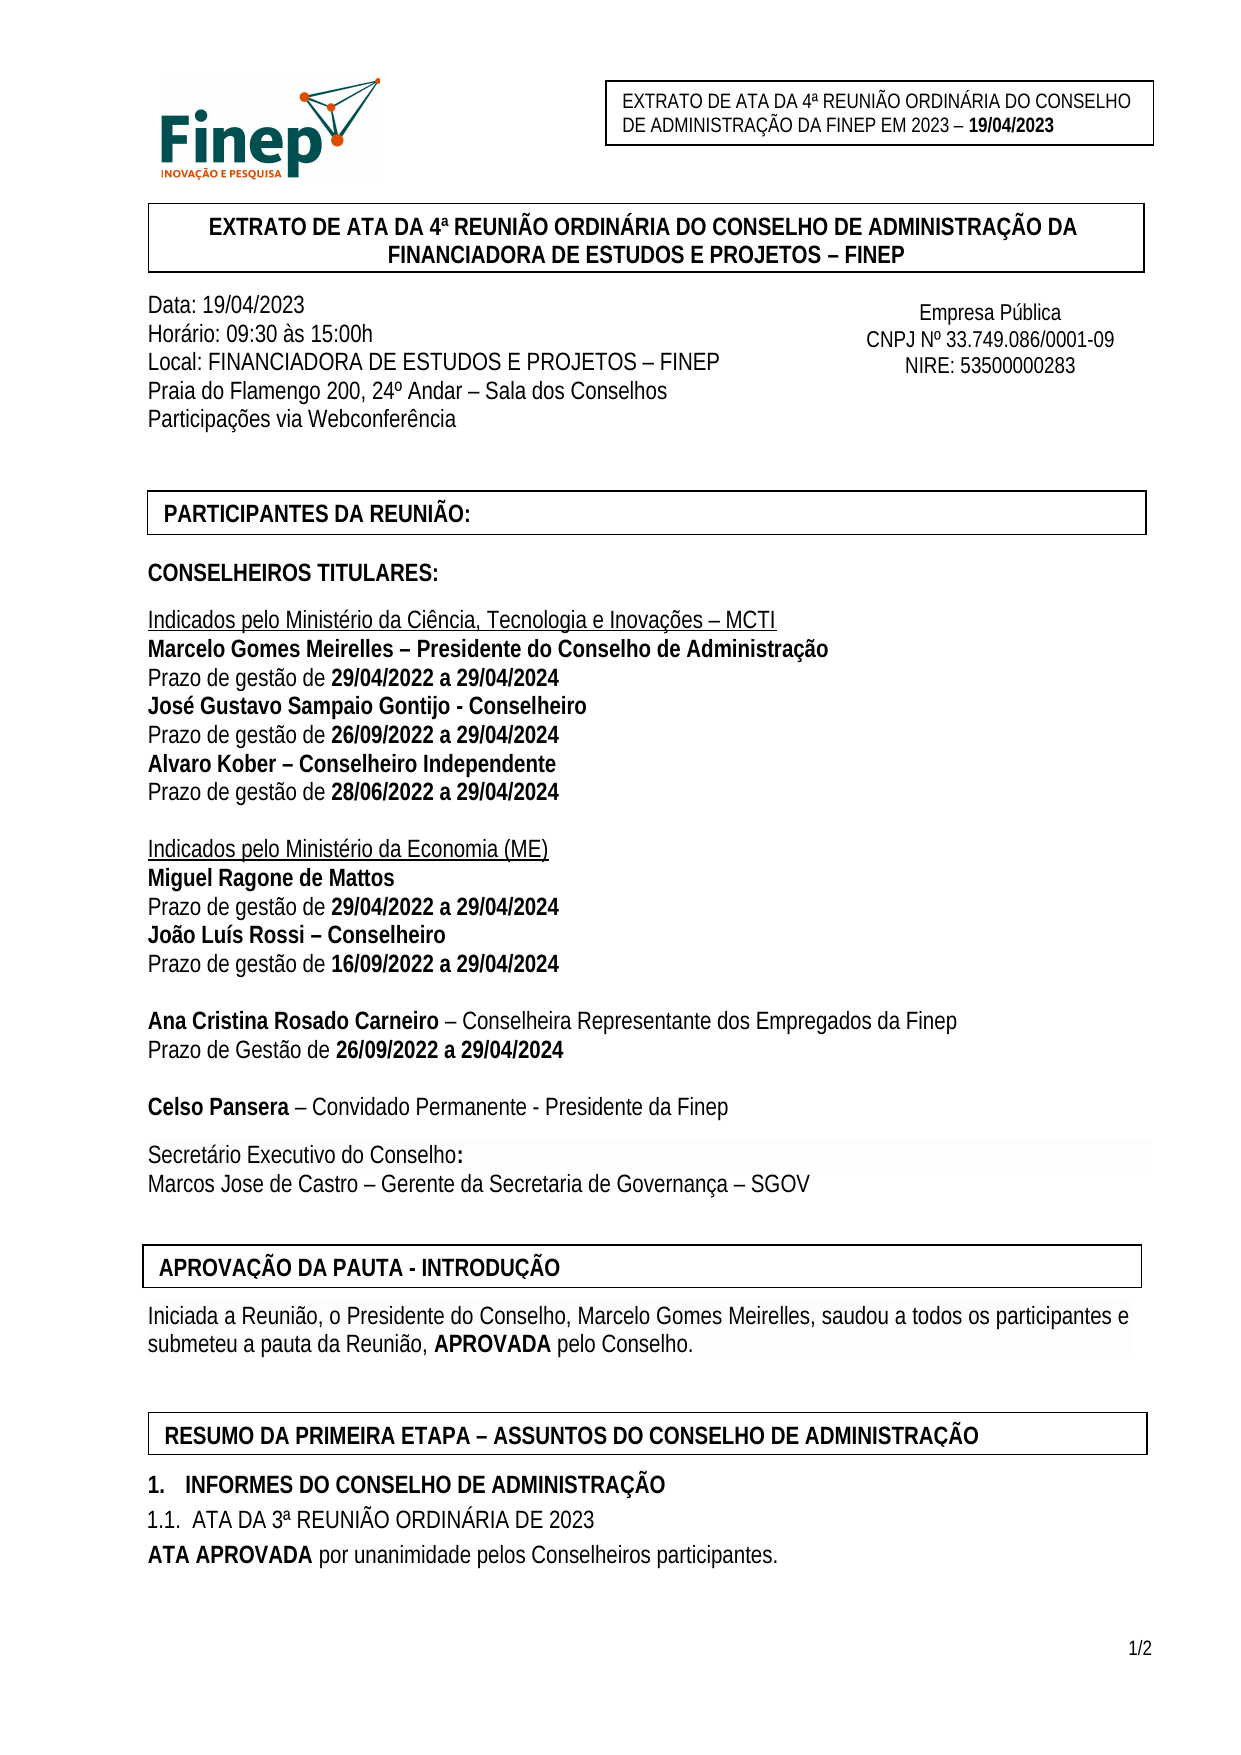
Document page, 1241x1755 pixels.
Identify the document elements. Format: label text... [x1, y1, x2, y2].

text Local: FINANCIADORA DE ESTUDOS E PROJETOS – FINEP [148, 347, 839, 376]
text Marcos Jose de Castro – Gerente da Secretaria de Governança – SGOV [148, 1169, 1162, 1197]
text Ana Cristina Rosado Carneiro – Conselheira Representante dos Empregados da Finep [148, 1006, 1152, 1035]
text APROVAÇÃO DA PAUTA - INTRODUÇÃO [159, 1253, 1126, 1279]
text Miguel Ragone de Mattos [148, 863, 1152, 892]
list ATA DA 3ª REUNIÃO ORDINÁRIA DE 2023 [147, 1505, 1152, 1534]
text José Gustavo Sampaio Gontijo - Conselheiro [148, 691, 1152, 720]
text Indicados pelo Ministério da Economia (ME) [148, 834, 1162, 863]
text CNPJ Nº 33.749.086/0001-09 [854, 326, 1126, 352]
text Secretário Executivo do Conselho: [148, 1140, 1152, 1169]
text Empresa Pública [854, 299, 1126, 326]
text Participações via Webconferência [148, 404, 1206, 433]
text Iniciada a Reunião, o Presidente do Conselho, Marcelo Gomes Meirelles, saudou a todos os participantes e submeteu a pauta da Reunião, APROVADA pelo Conselho. [148, 1301, 1132, 1358]
text Alvaro Kober – Conselheiro Independente [148, 748, 1152, 777]
text FINANCIADORA DE ESTUDOS E PROJETOS – FINEP [164, 240, 1128, 264]
text Data: 19/04/2023 [148, 290, 1152, 398]
text Prazo de gestão de 28/06/2022 a 29/04/2024 [148, 777, 1152, 806]
text Prazo de Gestão de 26/09/2022 a 29/04/2024 [148, 1035, 1152, 1064]
text NIRE: 53500000283 [854, 352, 1126, 378]
text [1141, 318, 1206, 347]
text [1141, 347, 1206, 376]
text PARTICIPANTES DA REUNIÃO: [163, 499, 1130, 526]
text Prazo de gestão de 16/09/2022 a 29/04/2024 [148, 949, 1152, 978]
text EXTRATO DE ATA DA 4ª REUNIÃO ORDINÁRIA DO CONSELHO DE ADMINISTRAÇÃO DA [164, 212, 1128, 240]
text João Luís Rossi – Conselheiro [148, 920, 1152, 949]
text Celso Pansera – Convidado Permanente - Presidente da Finep [148, 1092, 1152, 1121]
text RESUMO DA PRIMEIRA ETAPA – ASSUNTOS DO CONSELHO DE ADMINISTRAÇÃO [164, 1421, 1131, 1446]
text Prazo de gestão de 29/04/2022 a 29/04/2024 [148, 663, 1152, 691]
list INFORMES DO CONSELHO DE ADMINISTRAÇÃO [148, 1470, 1152, 1499]
text Marcelo Gomes Meirelles – Presidente do Conselho de Administração [148, 634, 1152, 663]
text Horário: 09:30 às 15:00h [148, 318, 839, 347]
text Indicados pelo Ministério da Ciência, Tecnologia e Inovações – MCTI [148, 605, 1152, 634]
text Praia do Flamengo 200, 24º Andar – Sala dos Conselhos [148, 376, 1206, 404]
text Prazo de gestão de 26/09/2022 a 29/04/2024 [148, 720, 1152, 748]
text Prazo de gestão de 29/04/2022 a 29/04/2024 [148, 892, 1152, 920]
text CONSELHEIROS TITULARES: [148, 557, 1152, 586]
text ATA APROVADA por unanimidade pelos Conselheiros participantes. [148, 1540, 1152, 1569]
